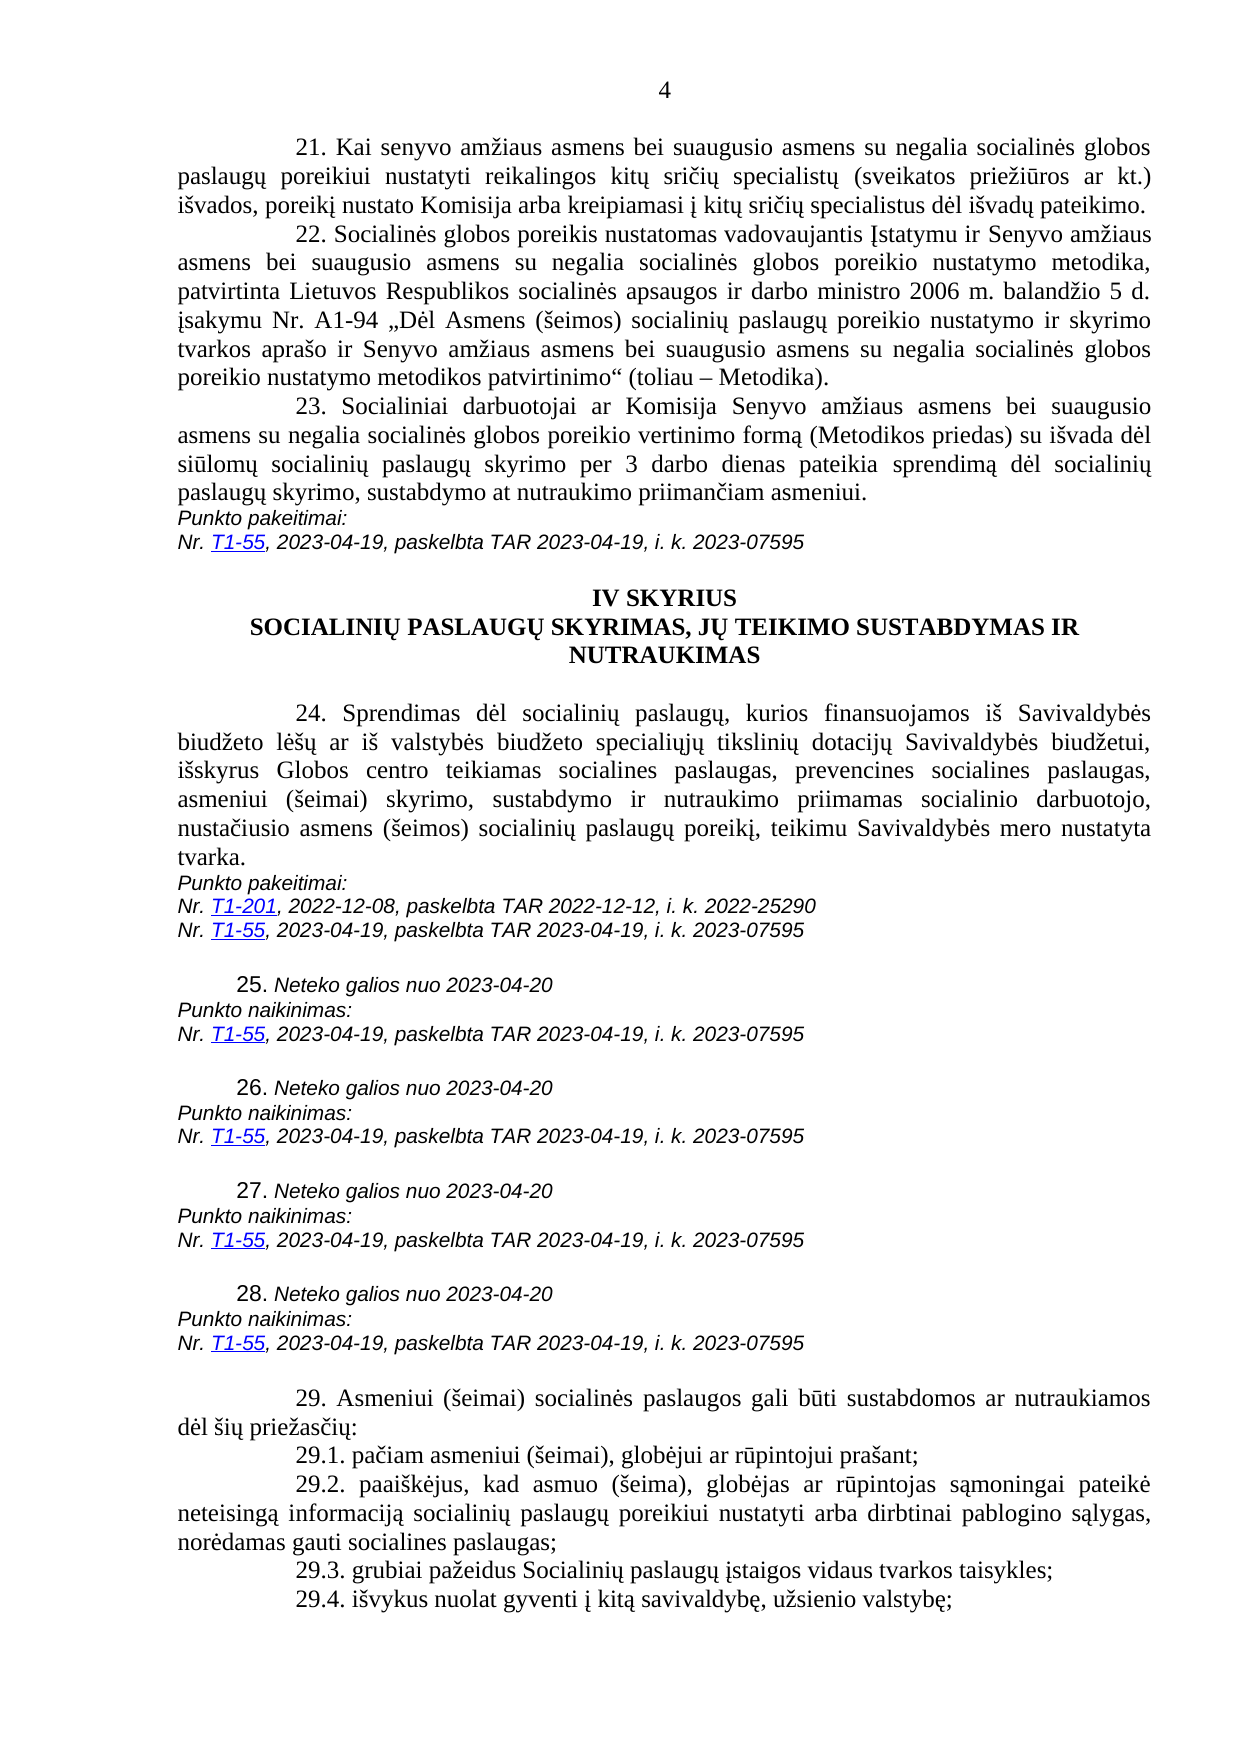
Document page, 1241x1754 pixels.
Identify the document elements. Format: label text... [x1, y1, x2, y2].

text 28. Neteko galios nuo 2023-04-20 [177, 1280, 1152, 1306]
text SOCIALINIŲ PASLAUGŲ SKYRIMAS, JŲ TEIKIMO SUSTABDYMAS IR NUTRAUKIMAS [177, 612, 1152, 669]
text Punkto pakeitimai: [177, 506, 1152, 530]
text Punkto pakeitimai: [177, 870, 1152, 894]
text 22. Socialinės globos poreikis nustatomas vadovaujantis Įstatymu ir Senyvo amžiaus asmens bei suaugusio asmens su negalia socialinės globos poreikio nustatymo metodika, patvirtinta Lietuvos Respublikos socialinės apsaugos ir darbo ministro 2006 m. balandžio 5 d. įsakymu Nr. A1-94 „Dėl Asmens (šeimos) socialinių paslaugų poreikio nustatymo ir skyrimo tvarkos aprašo ir Senyvo amžiaus asmens bei suaugusio asmens su negalia socialinės globos poreikio nustatymo metodikos patvirtinimo“ (toliau – Metodika). [177, 219, 1152, 391]
text IV SKYRIUS [177, 583, 1152, 612]
text Punkto naikinimas: [177, 1306, 1152, 1330]
text 25. Neteko galios nuo 2023-04-20 [177, 971, 1152, 997]
text Nr. T1-201, 2022-12-08, paskelbta TAR 2022-12-12, i. k. 2022-25290 [177, 894, 1152, 918]
text Nr. T1-55, 2023-04-19, paskelbta TAR 2023-04-19, i. k. 2023-07595 [177, 918, 1152, 942]
text Nr. T1-55, 2023-04-19, paskelbta TAR 2023-04-19, i. k. 2023-07595 [177, 1021, 1152, 1045]
text Punkto naikinimas: [177, 1203, 1152, 1227]
text Punkto naikinimas: [177, 1100, 1152, 1124]
text Nr. T1-55, 2023-04-19, paskelbta TAR 2023-04-19, i. k. 2023-07595 [177, 1124, 1152, 1148]
text Nr. T1-55, 2023-04-19, paskelbta TAR 2023-04-19, i. k. 2023-07595 [177, 530, 1152, 554]
text 27. Neteko galios nuo 2023-04-20 [177, 1177, 1152, 1203]
text 23. Socialiniai darbuotojai ar Komisija Senyvo amžiaus asmens bei suaugusio asmens su negalia socialinės globos poreikio vertinimo formą (Metodikos priedas) su išvada dėl siūlomų socialinių paslaugų skyrimo per 3 darbo dienas pateikia sprendimą dėl socialinių paslaugų skyrimo, sustabdymo at nutraukimo priimančiam asmeniui. [177, 391, 1152, 506]
text 29.3. grubiai pažeidus Socialinių paslaugų įstaigos vidaus tvarkos taisykles; [177, 1556, 1152, 1584]
text 21. Kai senyvo amžiaus asmens bei suaugusio asmens su negalia socialinės globos paslaugų poreikiui nustatyti reikalingos kitų sričių specialistų (sveikatos priežiūros ar kt.) išvados, poreikį nustato Komisija arba kreipiamasi į kitų sričių specialistus dėl išvadų pateikimo. [177, 132, 1152, 219]
text Nr. T1-55, 2023-04-19, paskelbta TAR 2023-04-19, i. k. 2023-07595 [177, 1227, 1152, 1251]
text 29.1. pačiam asmeniui (šeimai), globėjui ar rūpintojui prašant; [177, 1441, 1152, 1469]
text 29.2. paaiškėjus, kad asmuo (šeima), globėjas ar rūpintojas sąmoningai pateikė neteisingą informaciją socialinių paslaugų poreikiui nustatyti arba dirbtinai pablogino sąlygas, norėdamas gauti socialines paslaugas; [177, 1469, 1152, 1556]
text 29.4. išvykus nuolat gyventi į kitą savivaldybę, užsienio valstybę; [177, 1584, 1152, 1613]
text 29. Asmeniui (šeimai) socialinės paslaugos gali būti sustabdomos ar nutraukiamos dėl šių priežasčių: [177, 1383, 1152, 1441]
text 26. Neteko galios nuo 2023-04-20 [177, 1074, 1152, 1100]
text 24. Sprendimas dėl socialinių paslaugų, kurios finansuojamos iš Savivaldybės biudžeto lėšų ar iš valstybės biudžeto specialiųjų tikslinių dotacijų Savivaldybės biudžetui, išskyrus Globos centro teikiamas socialines paslaugas, prevencines socialines paslaugas, asmeniui (šeimai) skyrimo, sustabdymo ir nutraukimo priimamas socialinio darbuotojo, nustačiusio asmens (šeimos) socialinių paslaugų poreikį, teikimu Savivaldybės mero nustatyta tvarka. [177, 698, 1152, 870]
text Nr. T1-55, 2023-04-19, paskelbta TAR 2023-04-19, i. k. 2023-07595 [177, 1330, 1152, 1354]
text Punkto naikinimas: [177, 997, 1152, 1021]
